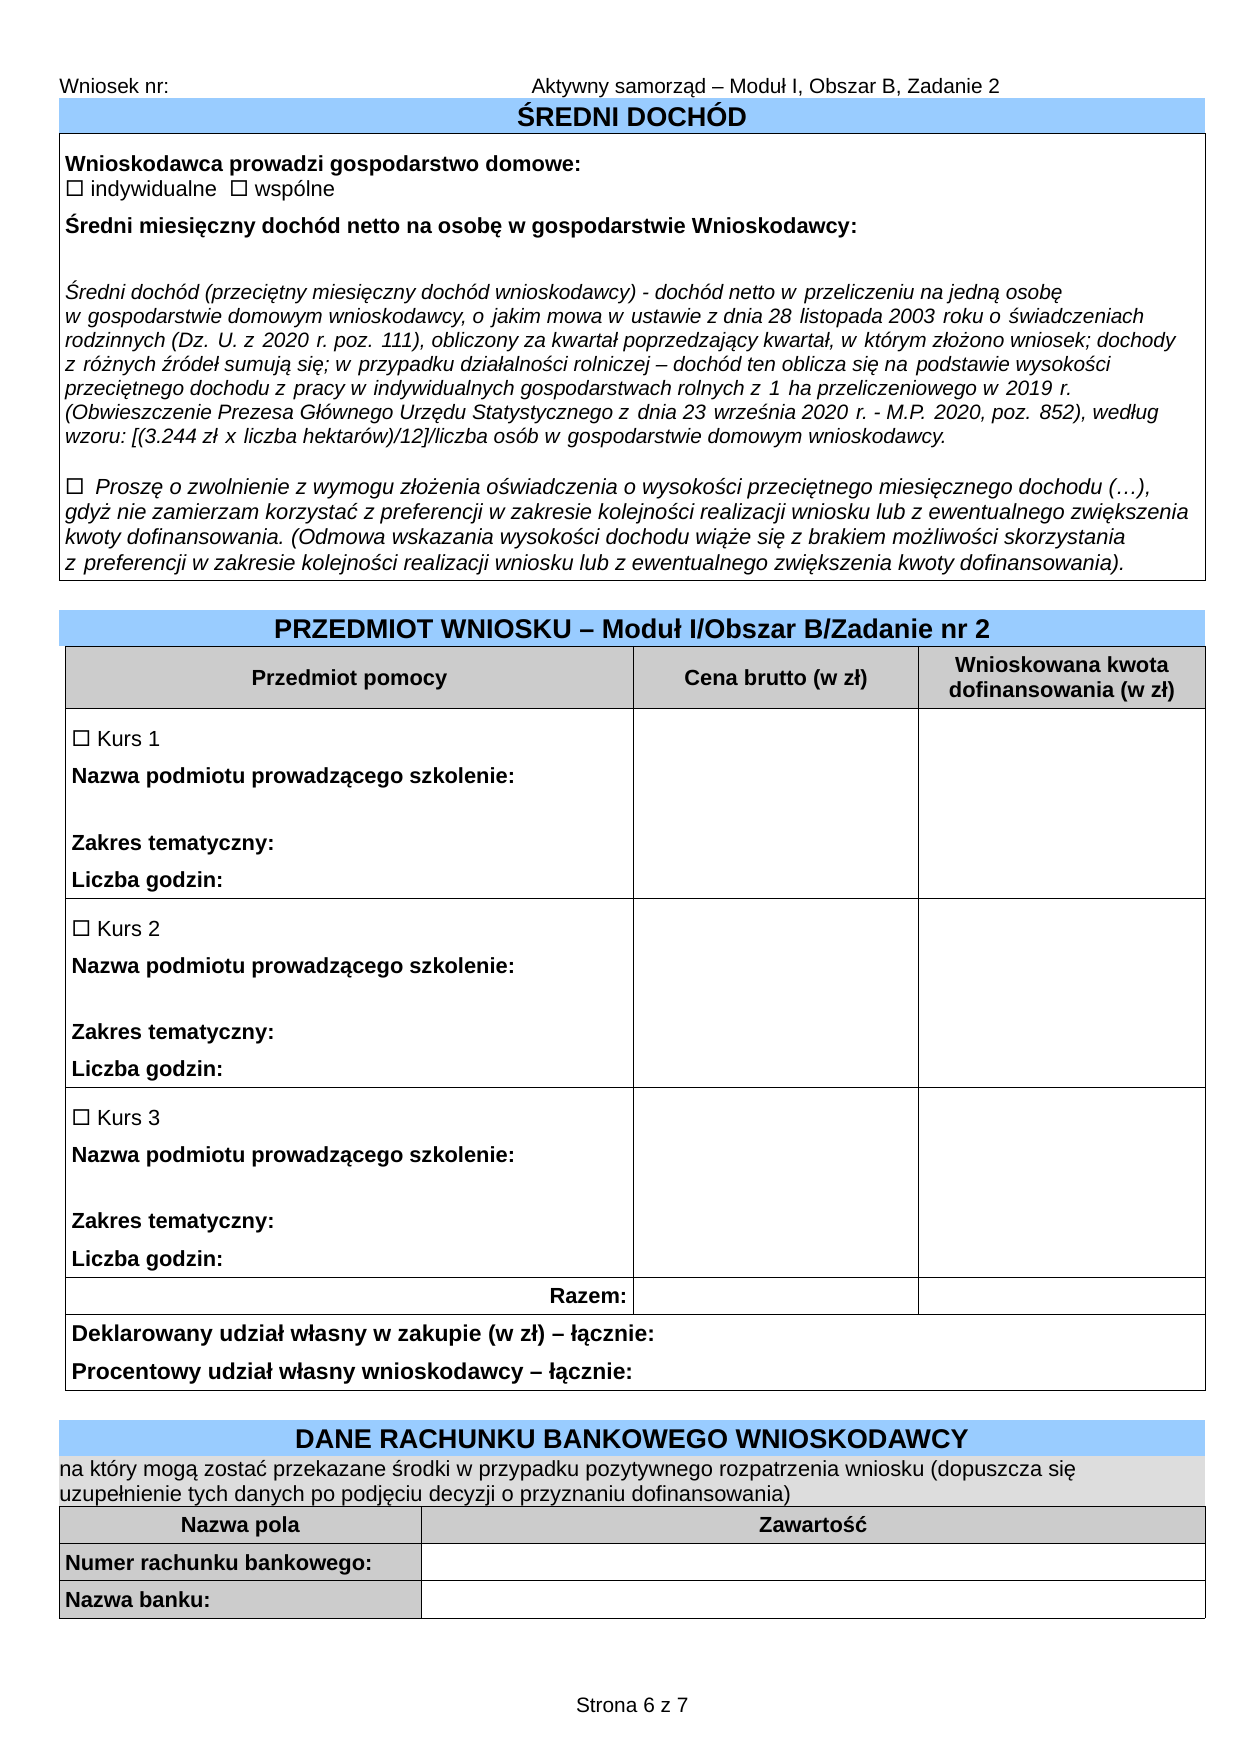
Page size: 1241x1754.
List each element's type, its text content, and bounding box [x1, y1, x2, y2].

subtitle PRZEDMIOT WNIOSKU – Moduł I/Obszar B/Zadanie nr 2 [59, 610, 1205, 646]
subtitle ŚREDNI DOCHÓD [59, 98, 1205, 133]
table_cell [919, 709, 1205, 898]
table_header Cena brutto (w zł) [634, 647, 918, 708]
table_cell  Kurs 2 Nazwa podmiotu prowadzącego szkolenie: Zakres tematyczny: Liczba godzin: [66, 899, 633, 1087]
table_cell  Kurs 3 Nazwa podmiotu prowadzącego szkolenie: Zakres tematyczny: Liczba godzin: [66, 1088, 633, 1276]
table_cell [634, 1278, 918, 1313]
table_header Nazwa pola [60, 1507, 421, 1543]
table_cell Deklarowany udział własny w zakupie (w zł) – łącznie: Procentowy udział własny wnioskodawcy – łącznie: [66, 1315, 1205, 1390]
table_header Wnioskowana kwota dofinansowania (w zł) [919, 647, 1205, 708]
text na który mogą zostać przekazane środki w przypadku pozytywnego rozpatrzenia wniosku (dopuszcza się uzupełnienie tych danych po podjęciu decyzji o przyznaniu dofinansowania) [59, 1456, 1205, 1506]
table_cell [919, 1088, 1205, 1276]
table_cell Nazwa banku: [60, 1581, 421, 1618]
table_cell [422, 1544, 1205, 1580]
table_header Zawartość [422, 1507, 1205, 1543]
table_cell [919, 1278, 1205, 1313]
table_header Wnioskodawca prowadzi gospodarstwo domowe:  indywidualne  wspólne Średni miesięczny dochód netto na osobę w gospodarstwie Wnioskodawcy: Średni dochód (przeciętny miesięczny dochód wnioskodawcy) - dochód netto w przeliczeniu na jedną osobę w gospodarstwie domowym wnioskodawcy, o jakim mowa w ustawie z dnia 28 listopada 2003 roku o świadczeniach rodzinnych (Dz. U. z 2020 r. poz. 111), obliczony za kwartał poprzedzający kwartał, w którym złożono wniosek; dochody z różnych źródeł sumują się; w przypadku działalności rolniczej – dochód ten oblicza się na podstawie wysokości przeciętnego dochodu z pracy w indywidualnych gospodarstwach rolnych z 1 ha przeliczeniowego w 2019 r. (Obwieszczenie Prezesa Głównego Urzędu Statystycznego z dnia 23 września 2020 r. - M.P. 2020, poz. 852), według wzoru: [(3.244 zł x liczba hektarów)/12]/liczba osób w gospodarstwie domowym wnioskodawcy. Proszę o zwolnienie z wymogu złożenia oświadczenia o wysokości przeciętnego miesięcznego dochodu (…), gdyż nie zamierzam korzystać z preferencji w zakresie kolejności realizacji wniosku lub z ewentualnego zwiększenia kwoty dofinansowania. (Odmowa wskazania wysokości dochodu wiąże się z brakiem możliwości skorzystania z preferencji w zakresie kolejności realizacji wniosku lub z ewentualnego zwiększenia kwoty dofinansowania). [60, 134, 1205, 580]
table_cell Razem: [66, 1278, 633, 1313]
table_cell  Kurs 1 Nazwa podmiotu prowadzącego szkolenie: Zakres tematyczny: Liczba godzin: [66, 709, 633, 898]
table_cell Numer rachunku bankowego: [60, 1544, 421, 1580]
table_cell [422, 1581, 1205, 1618]
table_cell [634, 709, 918, 898]
table_cell [919, 899, 1205, 1087]
subtitle DANE RACHUNKU BANKOWEGO WNIOSKODAWCY [59, 1420, 1205, 1456]
table_header Przedmiot pomocy [66, 647, 633, 708]
table_cell [634, 899, 918, 1087]
table_cell [634, 1088, 918, 1276]
